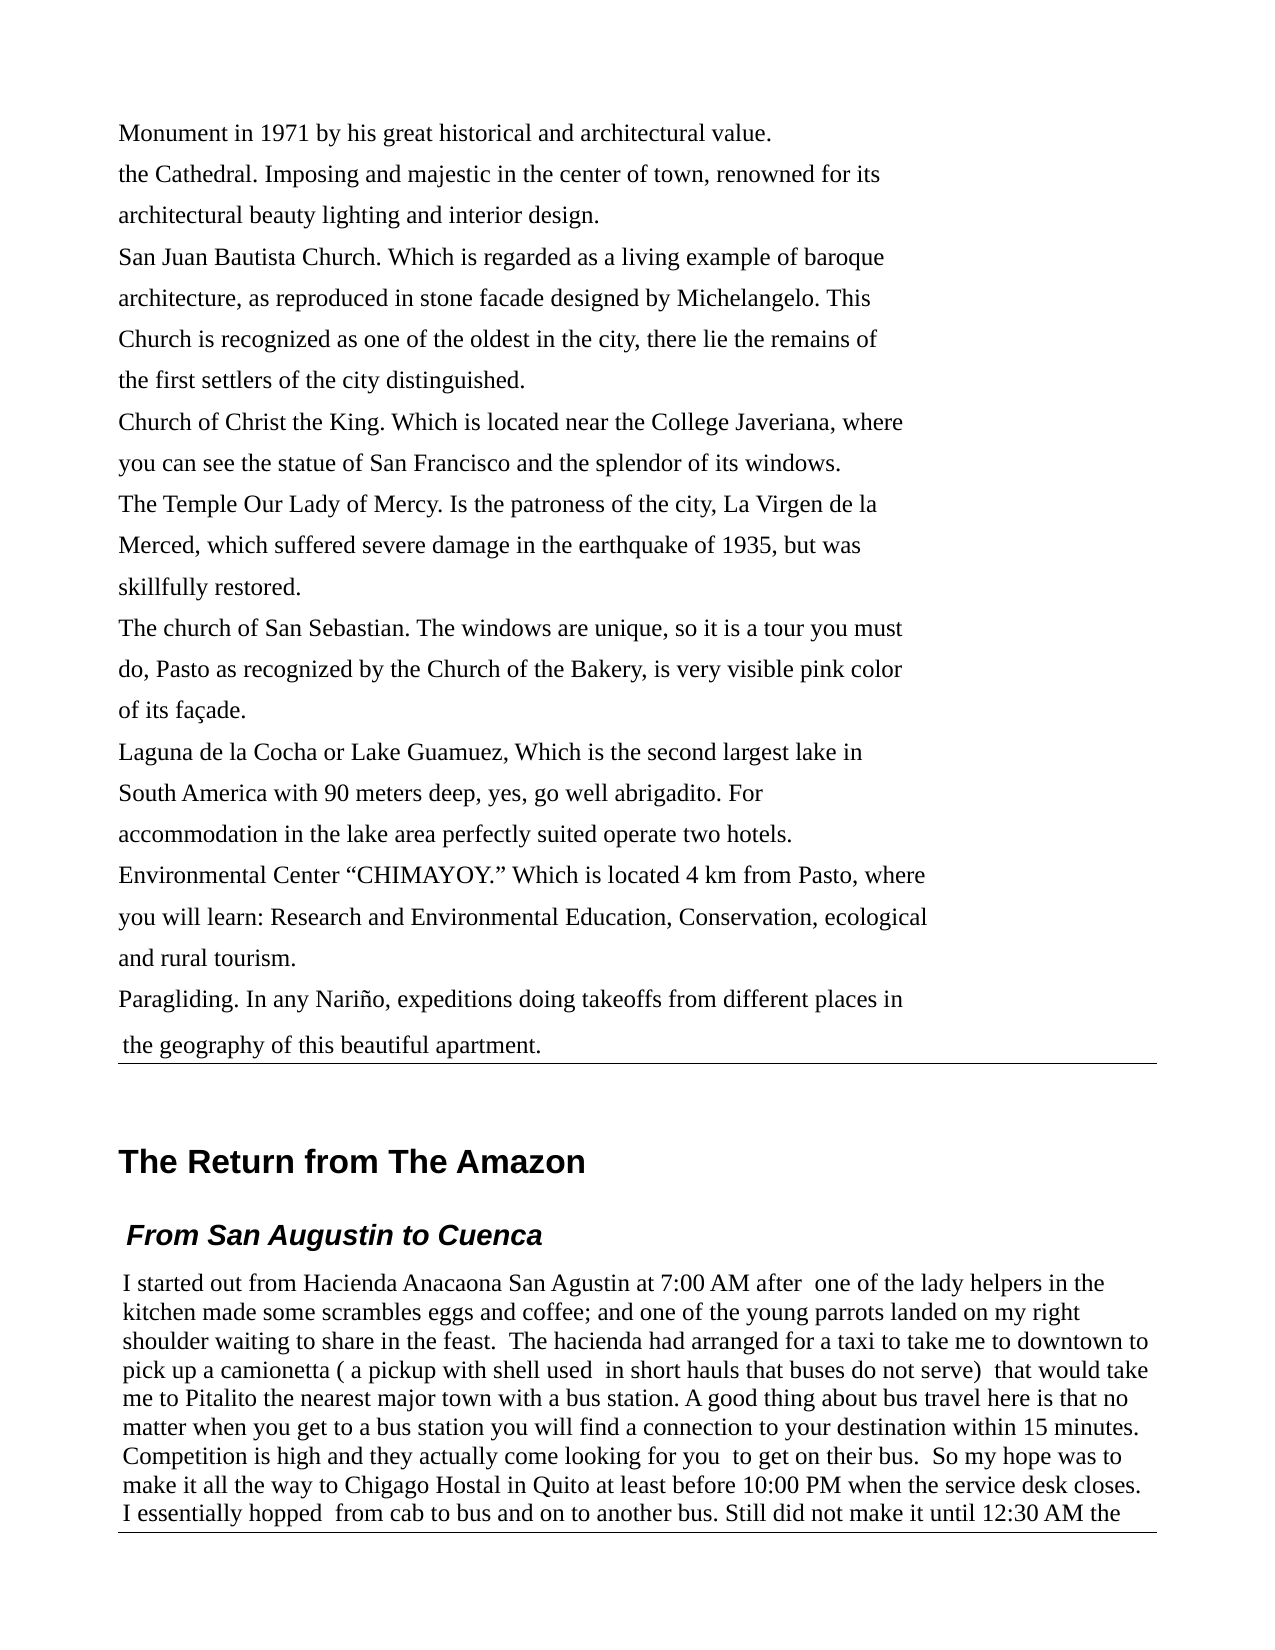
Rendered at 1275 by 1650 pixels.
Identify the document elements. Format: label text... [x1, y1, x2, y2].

text you will learn: Research and Environmental Education, Conservation, ecological [118, 902, 1157, 931]
text Church is recognized as one of the oldest in the city, there lie the remains of [118, 324, 1157, 353]
text do, Pasto as recognized by the Church of the Bakery, is very visible pink color [118, 654, 1157, 683]
text of its façade. [118, 696, 1157, 724]
text The church of San Sebastian. The windows are unique, so it is a tour you must [118, 613, 1157, 642]
text The Temple Our Lady of Mercy. Is the patroness of the city, La Virgen de la [118, 489, 1157, 518]
text the first settlers of the city distinguished. [118, 366, 1157, 394]
text you can see the statue of San Francisco and the splendor of its windows. [118, 448, 1157, 477]
text South America with 90 meters deep, yes, go well abrigadito. For [118, 778, 1157, 807]
text the geography of this beautiful apartment. [118, 1026, 1157, 1063]
text Environmental Center “CHIMAYOY.” Which is located 4 km from Pasto, where [118, 861, 1157, 889]
text Monument in 1971 by his great historical and architectural value. [118, 118, 1157, 147]
text architecture, as reproduced in stone facade designed by Michelangelo. This [118, 283, 1157, 312]
text Church of Christ the King. Which is located near the College Javeriana, where [118, 407, 1157, 436]
text Laguna de la Cocha or Lake Guamuez, Which is the second largest lake in [118, 737, 1157, 766]
subtitle From San Augustin to Cuenca [118, 1218, 1157, 1252]
subtitle The Return from The Amazon [118, 1142, 1157, 1181]
text San Juan Bautista Church. Which is regarded as a living example of baroque [118, 242, 1157, 271]
text accommodation in the lake area perfectly suited operate two hotels. [118, 819, 1157, 848]
text skillfully restored. [118, 572, 1157, 601]
text Merced, which suffered severe damage in the earthquake of 1935, but was [118, 531, 1157, 559]
text the Cathedral. Imposing and majestic in the center of town, renowned for its [118, 159, 1157, 188]
text Paragliding. In any Nariño, expeditions doing takeoffs from different places in [118, 984, 1157, 1013]
text architectural beauty lighting and interior design. [118, 201, 1157, 229]
text I started out from Hacienda Anacaona San Agustin at 7:00 AM after one of the lady helpers in the kitchen made some scrambles eggs and coffee; and one of the young parrots landed on my right shoulder waiting to share in the feast. The hacienda had arranged for a taxi to take me to downtown to pick up a camionetta ( a pickup with shell used in short hauls that buses do not serve) that would take me to Pitalito the nearest major town with a bus station. A good thing about bus travel here is that no matter when you get to a bus station you will find a connection to your destination within 15 minutes. Competition is high and they actually come looking for you to get on their bus. So my hope was to make it all the way to Chigago Hostal in Quito at least before 10:00 PM when the service desk closes. I essentially hopped from cab to bus and on to another bus. Still did not make it until 12:30 AM the [118, 1264, 1157, 1532]
text and rural tourism. [118, 943, 1157, 972]
